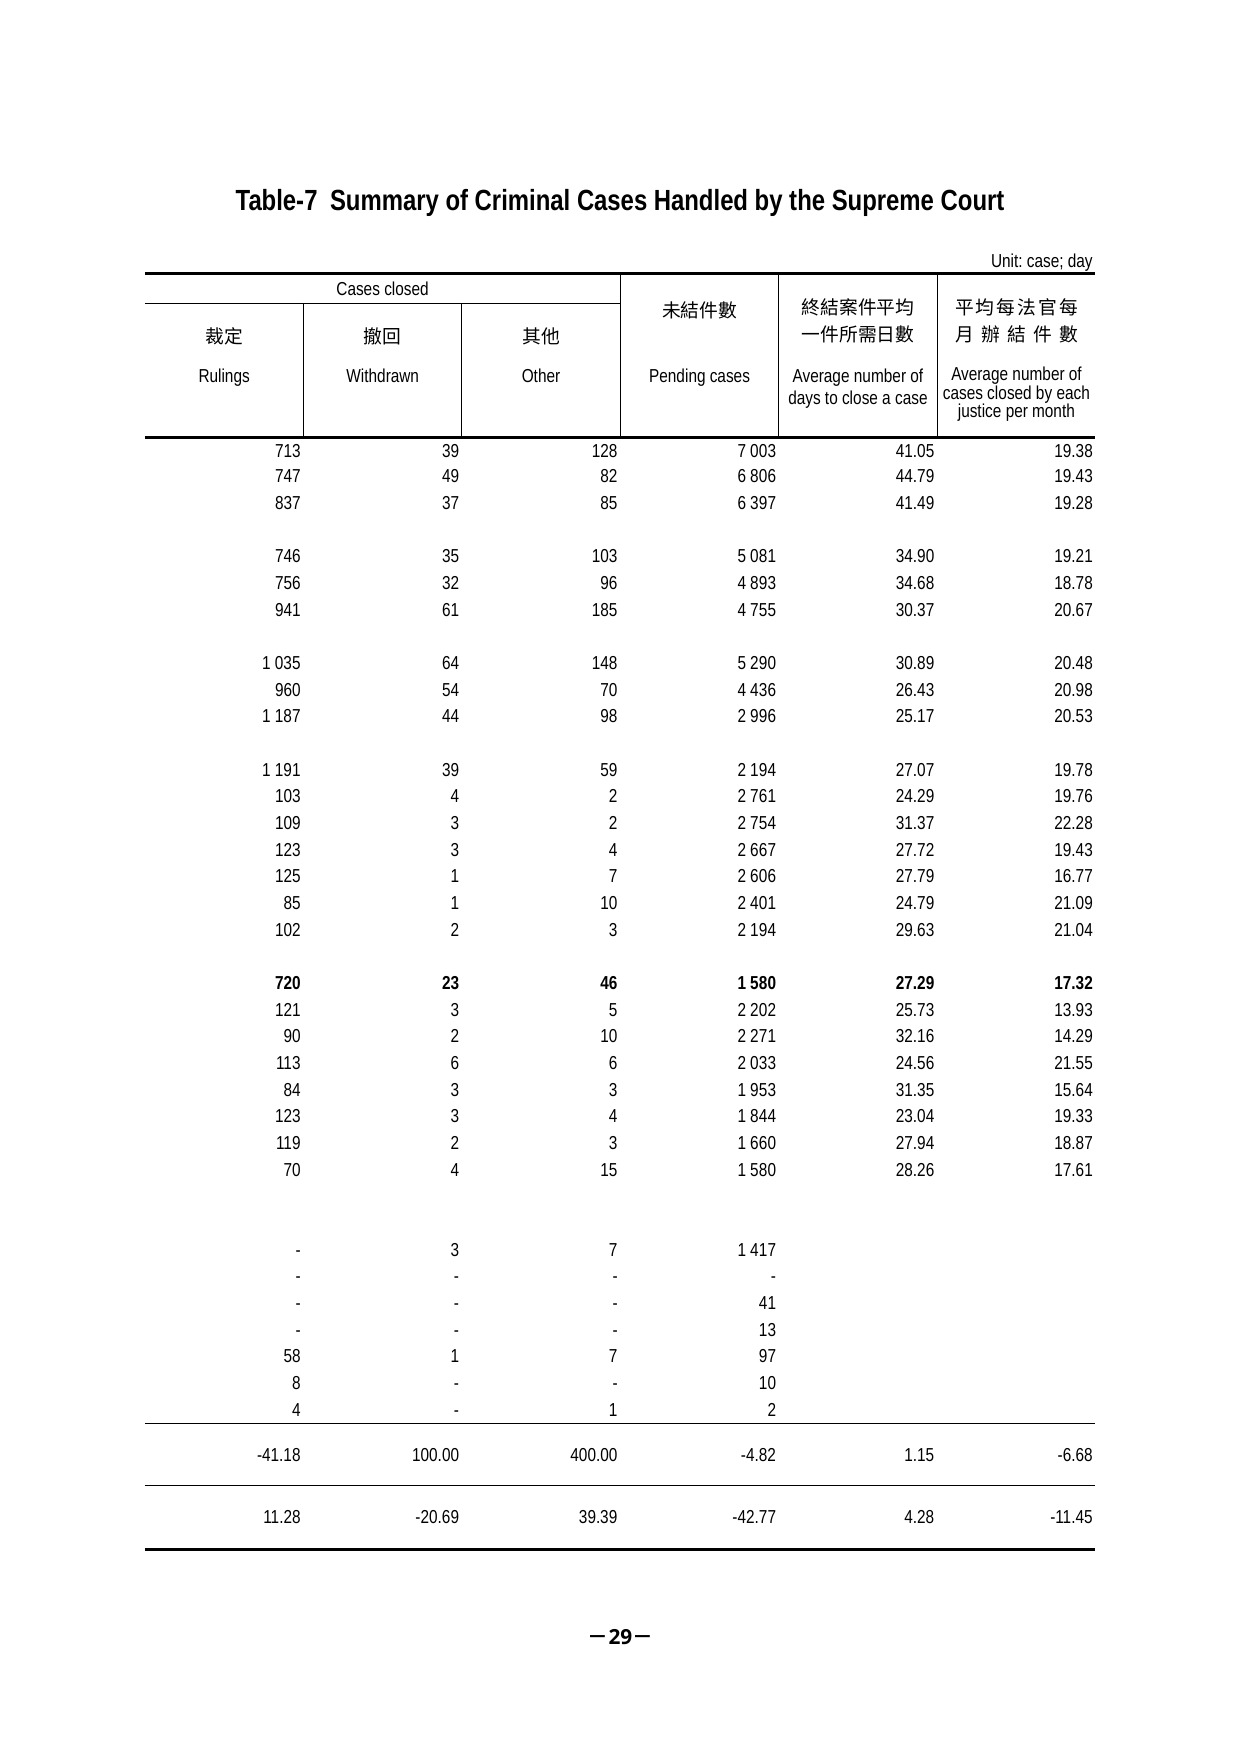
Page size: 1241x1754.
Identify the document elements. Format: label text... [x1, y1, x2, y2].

table_cell 27.07 [779, 756, 937, 783]
table_cell 41 [620, 1290, 778, 1316]
table_cell 7 [462, 1236, 620, 1263]
table_cell 21.55 [937, 1050, 1095, 1076]
table_cell [145, 1210, 303, 1236]
table_cell 4 755 [620, 596, 778, 623]
table_cell 31.37 [779, 810, 937, 836]
table_cell 14.29 [937, 1023, 1095, 1049]
table_cell 13.93 [937, 996, 1095, 1023]
table_cell 7 [462, 863, 620, 889]
table_header 未結件數 [621, 275, 778, 365]
table_cell 2 033 [620, 1050, 778, 1076]
table_cell 2 [303, 1023, 462, 1049]
table_cell 19.78 [937, 756, 1095, 783]
table_cell 25.17 [779, 703, 937, 729]
table_cell 54 [303, 676, 462, 703]
table_cell [779, 1396, 937, 1423]
table_cell 28.26 [779, 1156, 937, 1183]
table_cell Rulings [145, 365, 303, 436]
table_cell 100.00 [303, 1424, 462, 1485]
table_cell 837 [145, 490, 303, 516]
table_cell 84 [145, 1076, 303, 1103]
table_cell 3 [303, 1236, 462, 1263]
table_cell 2 194 [620, 756, 778, 783]
table_cell Average number of cases closed by each justice per month [938, 365, 1095, 436]
table_cell 185 [462, 596, 620, 623]
table_cell 19.33 [937, 1103, 1095, 1129]
table_cell [779, 1263, 937, 1289]
table_cell 24.56 [779, 1050, 937, 1076]
table_cell 5 [462, 996, 620, 1023]
table_cell 82 [462, 463, 620, 489]
table_cell [620, 943, 778, 969]
table_cell 11.28 [145, 1486, 303, 1548]
table_cell 1 035 [145, 650, 303, 676]
table_cell 25.73 [779, 996, 937, 1023]
table_cell 41.05 [779, 439, 937, 463]
table_cell 2 [303, 1130, 462, 1156]
table_cell - [462, 1263, 620, 1289]
table_cell 27.94 [779, 1130, 937, 1156]
table_cell 96 [462, 570, 620, 596]
table_cell 746 [145, 543, 303, 569]
table_cell 6 397 [620, 490, 778, 516]
table_cell 3 [303, 810, 462, 836]
table_cell 2 761 [620, 783, 778, 809]
table_cell 10 [620, 1370, 778, 1396]
table_cell 21.04 [937, 916, 1095, 943]
table_cell 21.09 [937, 890, 1095, 916]
table_cell 2 754 [620, 810, 778, 836]
table_cell [937, 730, 1095, 756]
table_cell 20.48 [937, 650, 1095, 676]
table_cell 400.00 [462, 1424, 620, 1485]
table_cell [779, 730, 937, 756]
table_header Cases closed [145, 275, 620, 303]
table_cell 18.87 [937, 1130, 1095, 1156]
table_cell Withdrawn [304, 365, 461, 436]
table_cell 20.67 [937, 596, 1095, 623]
table_cell - [145, 1290, 303, 1316]
table_cell 2 667 [620, 836, 778, 863]
table_cell 90 [145, 1023, 303, 1049]
table_cell 756 [145, 570, 303, 596]
table_cell - [303, 1263, 462, 1289]
table_cell [937, 1210, 1095, 1236]
table_cell 13 [620, 1316, 778, 1343]
text Table-7 Summary of Criminal Cases Handled by the Supreme Court [154, 183, 1087, 217]
table_cell 4 [462, 836, 620, 863]
table_cell 31.35 [779, 1076, 937, 1103]
table_cell [620, 1183, 778, 1209]
table_cell [145, 1183, 303, 1209]
table_cell [937, 1316, 1095, 1343]
table_cell 102 [145, 916, 303, 943]
table_cell [303, 516, 462, 543]
table_cell [937, 1183, 1095, 1209]
table_cell - [620, 1263, 778, 1289]
table_cell 2 996 [620, 703, 778, 729]
table_cell [145, 943, 303, 969]
table_cell 39 [303, 756, 462, 783]
table_cell 5 290 [620, 650, 778, 676]
table_cell 125 [145, 863, 303, 889]
table_cell 19.28 [937, 490, 1095, 516]
table_cell 128 [462, 439, 620, 463]
table_cell -41.18 [145, 1424, 303, 1485]
table_cell [462, 1210, 620, 1236]
table_cell 34.90 [779, 543, 937, 569]
table_cell 6 [303, 1050, 462, 1076]
table_cell [779, 1183, 937, 1209]
table_cell [462, 516, 620, 543]
table_cell 3 [303, 996, 462, 1023]
table_cell Other [462, 365, 620, 436]
table_cell 103 [462, 543, 620, 569]
table_cell [620, 730, 778, 756]
table_cell [937, 516, 1095, 543]
table_cell 98 [462, 703, 620, 729]
table_cell - [462, 1316, 620, 1343]
table_cell 85 [145, 890, 303, 916]
table_cell 17.32 [937, 970, 1095, 996]
table_cell 4 436 [620, 676, 778, 703]
table_cell 1.15 [779, 1424, 937, 1485]
table_cell 2 194 [620, 916, 778, 943]
table_cell 3 [303, 1103, 462, 1129]
table_cell 44 [303, 703, 462, 729]
table_cell 1 660 [620, 1130, 778, 1156]
table_cell 61 [303, 596, 462, 623]
table_cell 23 [303, 970, 462, 996]
table_cell -4.82 [620, 1424, 778, 1485]
table_cell 44.79 [779, 463, 937, 489]
table_cell 1 187 [145, 703, 303, 729]
table_cell 46 [462, 970, 620, 996]
table_cell 19.76 [937, 783, 1095, 809]
table_cell 39 [303, 439, 462, 463]
table_cell 49 [303, 463, 462, 489]
table_cell [462, 730, 620, 756]
table_cell [779, 623, 937, 649]
table_cell [145, 516, 303, 543]
table_cell 713 [145, 439, 303, 463]
table_cell 2 [303, 916, 462, 943]
table_cell [303, 1210, 462, 1236]
table_cell -11.45 [937, 1486, 1095, 1548]
table_cell 2 401 [620, 890, 778, 916]
table_cell [303, 943, 462, 969]
table_cell 1 [303, 890, 462, 916]
table_cell 1 580 [620, 1156, 778, 1183]
table_cell 109 [145, 810, 303, 836]
table_cell - [462, 1290, 620, 1316]
table_cell 10 [462, 890, 620, 916]
table_cell [937, 1236, 1095, 1263]
table_cell Pending cases [621, 365, 778, 436]
table_cell - [303, 1290, 462, 1316]
table_cell 15 [462, 1156, 620, 1183]
table_cell 4 893 [620, 570, 778, 596]
table_cell -20.69 [303, 1486, 462, 1548]
table_cell 35 [303, 543, 462, 569]
table_cell [937, 1263, 1095, 1289]
table_cell 2 [462, 810, 620, 836]
table_cell 19.21 [937, 543, 1095, 569]
table_cell 70 [145, 1156, 303, 1183]
table_cell [937, 1343, 1095, 1369]
table_cell 19.38 [937, 439, 1095, 463]
table_cell [620, 516, 778, 543]
table_cell [303, 623, 462, 649]
table_cell [937, 943, 1095, 969]
table_cell -6.68 [937, 1424, 1095, 1485]
table_cell 121 [145, 996, 303, 1023]
table_cell 97 [620, 1343, 778, 1369]
table_cell 123 [145, 836, 303, 863]
table_cell 6 806 [620, 463, 778, 489]
table_cell 148 [462, 650, 620, 676]
table_cell 10 [462, 1023, 620, 1049]
table_cell 17.61 [937, 1156, 1095, 1183]
table_cell 1 191 [145, 756, 303, 783]
table_cell - [303, 1396, 462, 1423]
table_cell [303, 1183, 462, 1209]
table_cell 20.53 [937, 703, 1095, 729]
table_cell 34.68 [779, 570, 937, 596]
table_cell 24.79 [779, 890, 937, 916]
table_cell [779, 1210, 937, 1236]
table_header 終結案件平均一件所需日數 [779, 275, 937, 365]
table_cell 19.43 [937, 463, 1095, 489]
table_cell 58 [145, 1343, 303, 1369]
table_cell 960 [145, 676, 303, 703]
table_cell 2 [462, 783, 620, 809]
table_cell 其他 [462, 304, 620, 365]
table_cell 64 [303, 650, 462, 676]
table_cell 39.39 [462, 1486, 620, 1548]
table_cell -42.77 [620, 1486, 778, 1548]
table_cell 3 [462, 1076, 620, 1103]
table_cell 22.28 [937, 810, 1095, 836]
table_cell 1 844 [620, 1103, 778, 1129]
table_cell 7 003 [620, 439, 778, 463]
table_cell - [145, 1236, 303, 1263]
table_cell 2 271 [620, 1023, 778, 1049]
table_cell 1 417 [620, 1236, 778, 1263]
table_cell 3 [303, 1076, 462, 1103]
table_cell [145, 623, 303, 649]
table_cell [937, 1370, 1095, 1396]
table_cell 16.77 [937, 863, 1095, 889]
table_cell 70 [462, 676, 620, 703]
table_cell [779, 1316, 937, 1343]
table_cell 26.43 [779, 676, 937, 703]
table_cell 2 606 [620, 863, 778, 889]
table_cell [779, 516, 937, 543]
table_cell 20.98 [937, 676, 1095, 703]
table_cell Average number of days to close a case [779, 365, 937, 436]
table_cell [779, 943, 937, 969]
table_cell [779, 1343, 937, 1369]
table_cell 6 [462, 1050, 620, 1076]
table_cell [937, 623, 1095, 649]
table_cell [303, 730, 462, 756]
table_cell 41.49 [779, 490, 937, 516]
table_cell 1 580 [620, 970, 778, 996]
table_cell [620, 623, 778, 649]
table_cell 30.89 [779, 650, 937, 676]
table_cell 1 953 [620, 1076, 778, 1103]
table_cell [937, 1290, 1095, 1316]
table_cell 1 [303, 1343, 462, 1369]
table_cell 4.28 [779, 1486, 937, 1548]
table_cell 123 [145, 1103, 303, 1129]
table_cell 8 [145, 1370, 303, 1396]
table_cell - [462, 1370, 620, 1396]
table_cell - [303, 1370, 462, 1396]
table_cell 30.37 [779, 596, 937, 623]
table_cell 19.43 [937, 836, 1095, 863]
table_cell [779, 1290, 937, 1316]
table_cell - [303, 1316, 462, 1343]
table_cell 撤回 [304, 304, 461, 365]
table_cell 37 [303, 490, 462, 516]
table_cell 1 [303, 863, 462, 889]
table_cell 747 [145, 463, 303, 489]
table_cell 5 081 [620, 543, 778, 569]
table_cell [937, 1396, 1095, 1423]
table_cell 85 [462, 490, 620, 516]
table_cell 103 [145, 783, 303, 809]
table_cell - [145, 1263, 303, 1289]
table_cell 1 [462, 1396, 620, 1423]
table_cell 4 [145, 1396, 303, 1423]
table_cell 4 [303, 1156, 462, 1183]
table_cell 32 [303, 570, 462, 596]
table_cell 2 [620, 1396, 778, 1423]
table_cell 2 202 [620, 996, 778, 1023]
table_cell 3 [462, 916, 620, 943]
text Unit: case; day [148, 250, 1092, 272]
table_cell 113 [145, 1050, 303, 1076]
table_cell 27.72 [779, 836, 937, 863]
table_cell [462, 943, 620, 969]
table_header 平均每法官每月辦結件數 [938, 275, 1095, 365]
table_cell 59 [462, 756, 620, 783]
table_cell [779, 1236, 937, 1263]
table_cell 27.79 [779, 863, 937, 889]
table_cell [145, 730, 303, 756]
table_cell 119 [145, 1130, 303, 1156]
table_cell 27.29 [779, 970, 937, 996]
table_cell 32.16 [779, 1023, 937, 1049]
table_cell 29.63 [779, 916, 937, 943]
table_cell - [145, 1316, 303, 1343]
table_cell 4 [462, 1103, 620, 1129]
table_cell 3 [462, 1130, 620, 1156]
table_cell [620, 1210, 778, 1236]
table_cell 裁定 [145, 304, 303, 365]
table_cell 24.29 [779, 783, 937, 809]
table_cell 23.04 [779, 1103, 937, 1129]
table_cell 15.64 [937, 1076, 1095, 1103]
table_cell 7 [462, 1343, 620, 1369]
table_cell 4 [303, 783, 462, 809]
table_cell 18.78 [937, 570, 1095, 596]
table_cell [462, 1183, 620, 1209]
table_cell 941 [145, 596, 303, 623]
table_cell [462, 623, 620, 649]
table_cell 720 [145, 970, 303, 996]
table_cell [779, 1370, 937, 1396]
table_cell 3 [303, 836, 462, 863]
